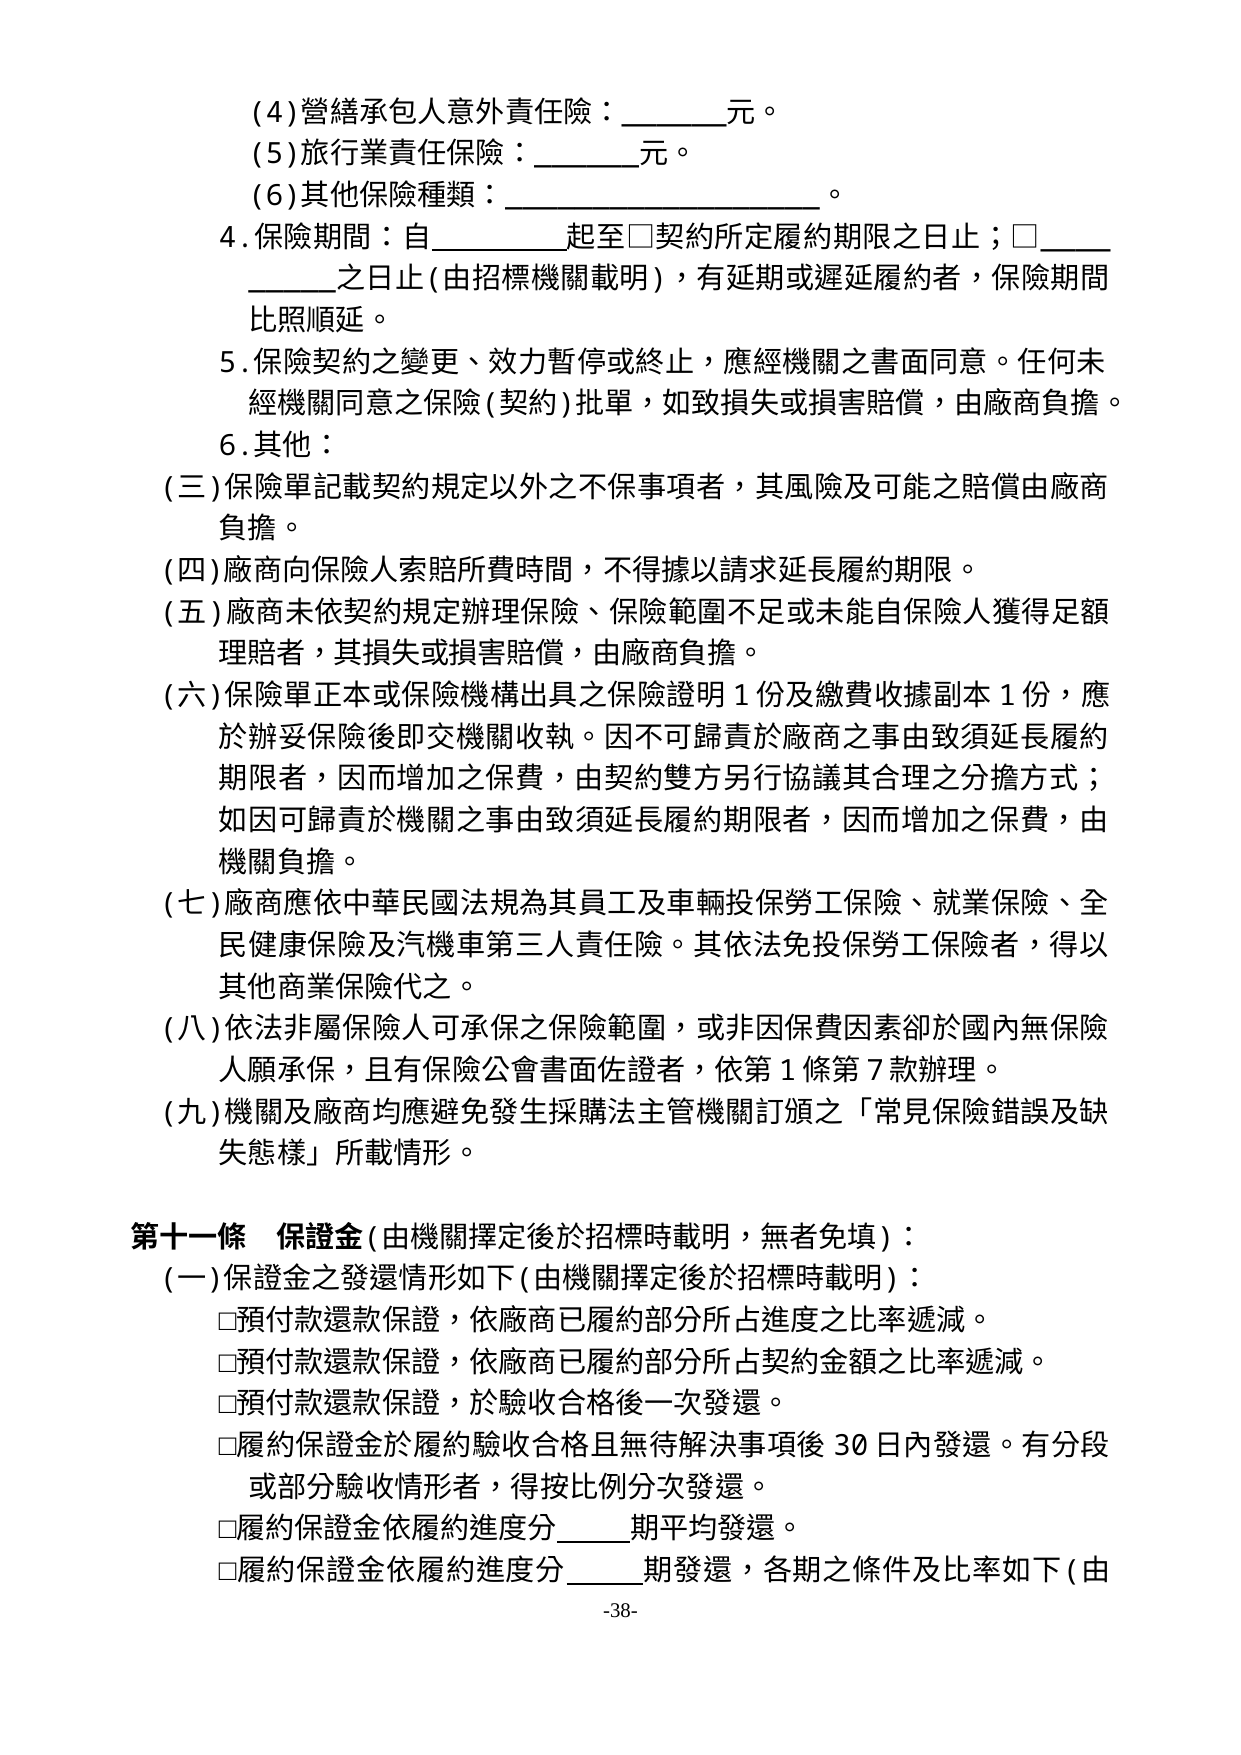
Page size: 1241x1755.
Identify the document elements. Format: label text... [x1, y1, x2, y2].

text 4.保險期間：自 起至□契約所定履約期限之日止；□_________之日止(由招標機關載明)，有延期或遲延履約者，保險期間比照順延。 [218, 214, 1110, 339]
text (六)保險單正本或保險機構出具之保險證明1份及繳費收據副本1份，應於辦妥保險後即交機關收執。因不可歸責於廠商之事由致須延長履約期限者，因而增加之保費，由契約雙方另行協議其合理之分擔方式；如因可歸責於機關之事由致須延長履約期限者，因而增加之保費，由機關負擔。 [159, 672, 1110, 880]
text □履約保證金依履約進度分 期平均發還。 [218, 1505, 1110, 1547]
text (一)保證金之發還情形如下(由機關擇定後於招標時載明)： [159, 1255, 1110, 1297]
text (6)其他保險種類：__________________。 [248, 172, 1110, 214]
text (九)機關及廠商均應避免發生採購法主管機關訂頒之「常見保險錯誤及缺失態樣」所載情形。 [159, 1089, 1110, 1172]
text □履約保證金依履約進度分 期發還，各期之條件及比率如下(由 [218, 1547, 1110, 1589]
text (4)營繕承包人意外責任險：______元。 [248, 89, 1110, 130]
text □預付款還款保證，依廠商已履約部分所占進度之比率遞減。 [218, 1297, 1110, 1339]
text 第十一條 保證金(由機關擇定後於招標時載明，無者免填)： [130, 1214, 1110, 1255]
text (五)廠商未依契約規定辦理保險、保險範圍不足或未能自保險人獲得足額理賠者，其損失或損害賠償，由廠商負擔。 [159, 589, 1110, 672]
text 6.其他： [218, 422, 1108, 464]
text 5.保險契約之變更、效力暫停或終止，應經機關之書面同意。任何未經機關同意之保險(契約)批單，如致損失或損害賠償，由廠商負擔。 [218, 339, 1108, 422]
text (四)廠商向保險人索賠所費時間，不得據以請求延長履約期限。 [159, 547, 1110, 589]
text (八)依法非屬保險人可承保之保險範圍，或非因保費因素卻於國內無保險人願承保，且有保險公會書面佐證者，依第1條第7款辦理。 [159, 1005, 1110, 1089]
text □預付款還款保證，於驗收合格後一次發還。 [218, 1380, 1110, 1422]
text □履約保證金於履約驗收合格且無待解決事項後30日內發還。有分段或部分驗收情形者，得按比例分次發還。 [218, 1422, 1110, 1505]
text □預付款還款保證，依廠商已履約部分所占契約金額之比率遞減。 [218, 1339, 1110, 1380]
text (5)旅行業責任保險：______元。 [248, 130, 1110, 172]
text (三)保險單記載契約規定以外之不保事項者，其風險及可能之賠償由廠商負擔。 [159, 464, 1110, 547]
text (七)廠商應依中華民國法規為其員工及車輛投保勞工保險、就業保險、全民健康保險及汽機車第三人責任險。其依法免投保勞工保險者，得以其他商業保險代之。 [159, 880, 1110, 1005]
